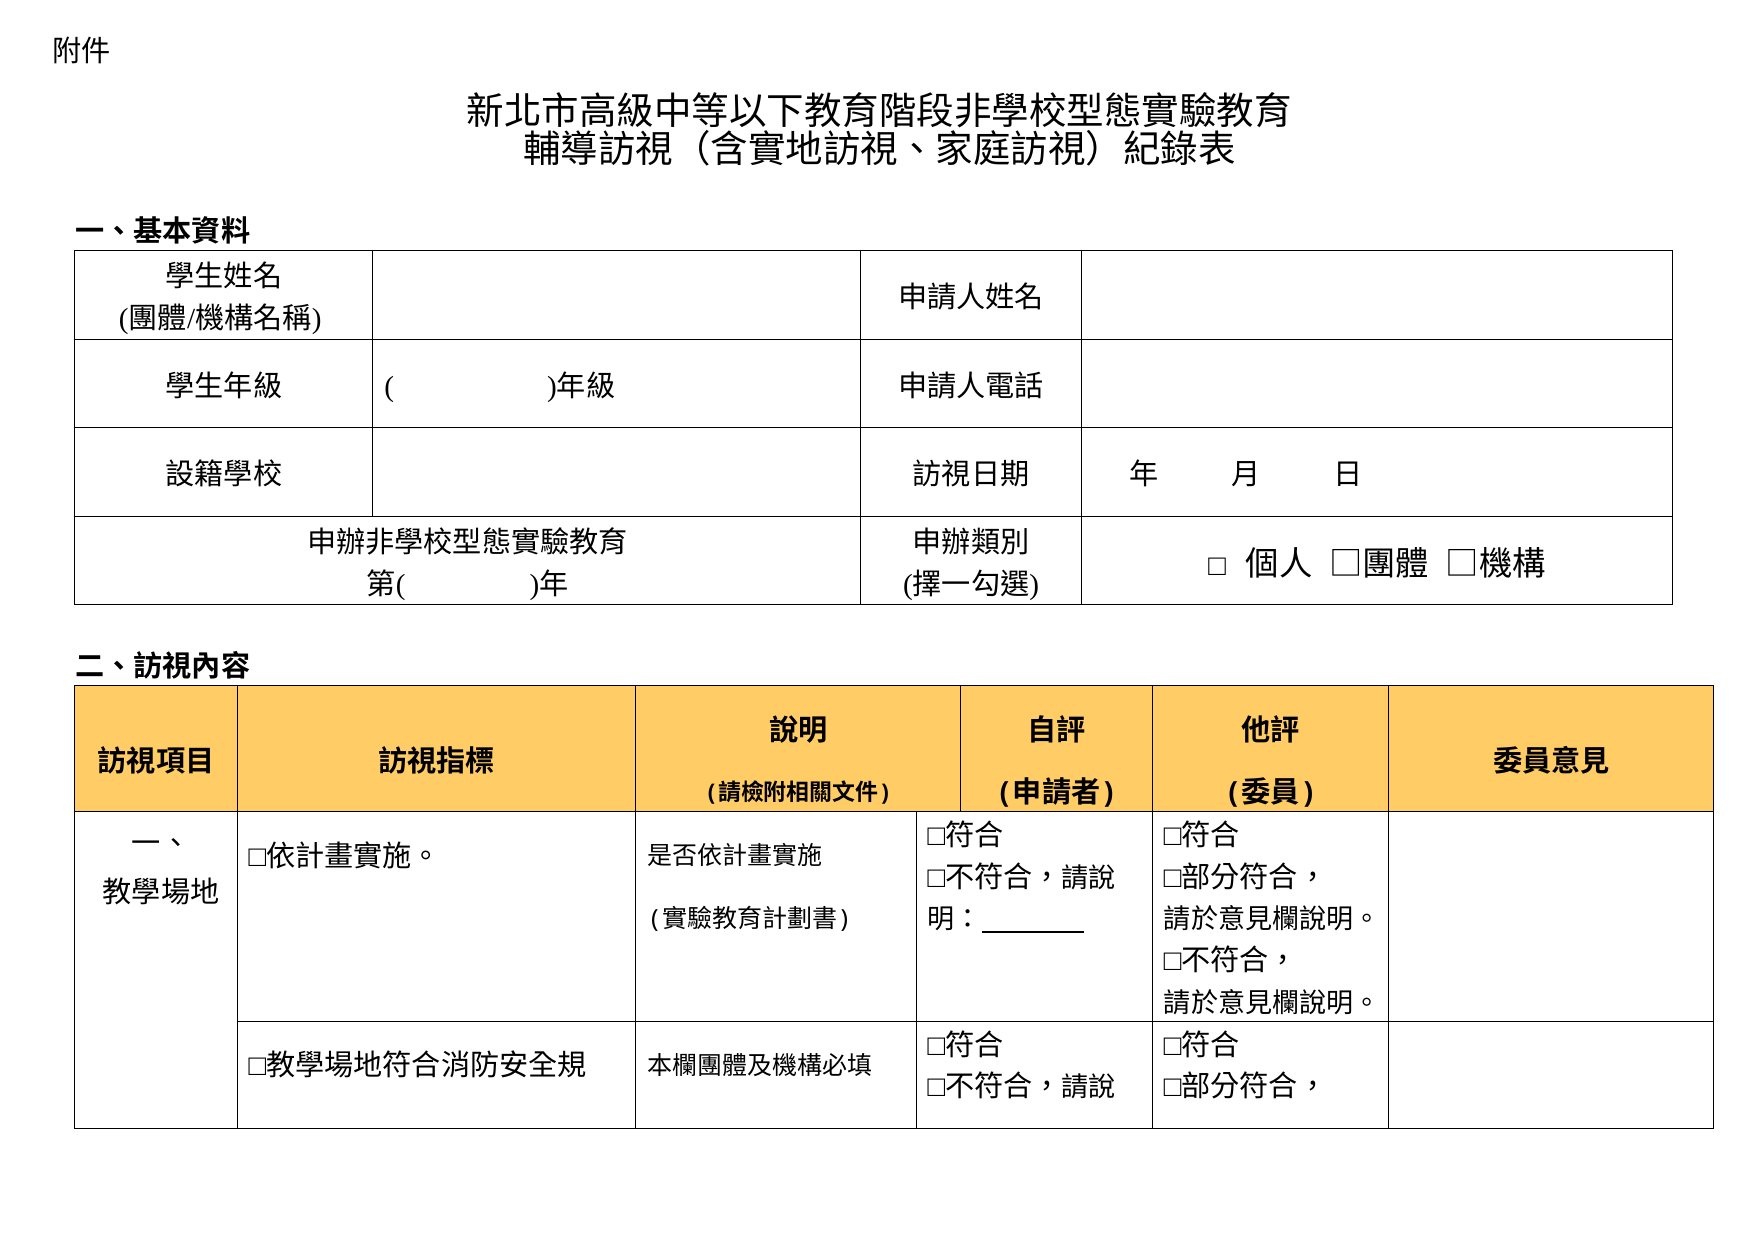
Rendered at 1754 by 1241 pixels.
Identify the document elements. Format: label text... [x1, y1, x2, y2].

table_cell 學生年級 [75, 340, 372, 427]
table_cell [1082, 340, 1672, 427]
table_cell 申辦類別 (擇一勾選) [861, 517, 1081, 604]
table_header [1082, 251, 1672, 339]
text 新北市高級中等以下教育階段非學校型態實驗教育 [37, 20, 1683, 129]
table_cell □符合 □不符合，請說 [917, 1022, 1152, 1128]
text 一、基本資料 [75, 208, 1683, 250]
table_cell □依計畫實施。 [238, 812, 635, 1021]
table_cell 個人 □團體 □機構 [1082, 517, 1672, 604]
table_header 說明 (請檢附相關文件) [636, 686, 960, 811]
table_cell 一、 教學場地 [75, 812, 237, 1128]
table_cell 設籍學校 [75, 428, 372, 516]
table_cell 訪視日期 [861, 428, 1081, 516]
table_cell □符合 □部分符合， [1153, 1022, 1388, 1128]
table_cell 本欄團體及機構必填 [636, 1022, 916, 1128]
table_cell □教學場地符合消防安全規 [238, 1022, 635, 1128]
table_cell [373, 428, 860, 516]
text 輔導訪視（含實地訪視、家庭訪視）紀錄表 [75, 129, 1683, 170]
table_cell ( )年級 [373, 340, 860, 427]
table_header 委員意見 [1389, 686, 1713, 811]
table_cell [1389, 1022, 1713, 1128]
table_cell 申請人電話 [861, 340, 1081, 427]
table_cell 申辦非學校型態實驗教育 第( )年 [75, 517, 860, 604]
table_header 訪視項目 [75, 686, 237, 811]
text 附件 [52, 27, 152, 69]
table_header 申請人姓名 [861, 251, 1081, 339]
text 二、訪視內容 [75, 643, 1683, 685]
table_header 訪視指標 [238, 686, 635, 811]
table_cell [1389, 812, 1713, 1021]
table_header [373, 251, 860, 339]
table_cell 是否依計畫實施 (實驗教育計劃書) [636, 812, 916, 1021]
table_cell □符合 □不符合，請說明： [917, 812, 1152, 1021]
table_header 自評 (申請者) [961, 686, 1152, 811]
table_cell □符合 □部分符合， 請於意見欄說明。 □不符合， 請於意見欄說明。 [1153, 812, 1388, 1021]
table_cell 年 月 日 [1082, 428, 1672, 516]
table_header 他評 (委員) [1153, 686, 1388, 811]
table_header 學生姓名 (團體/機構名稱) [75, 251, 372, 339]
